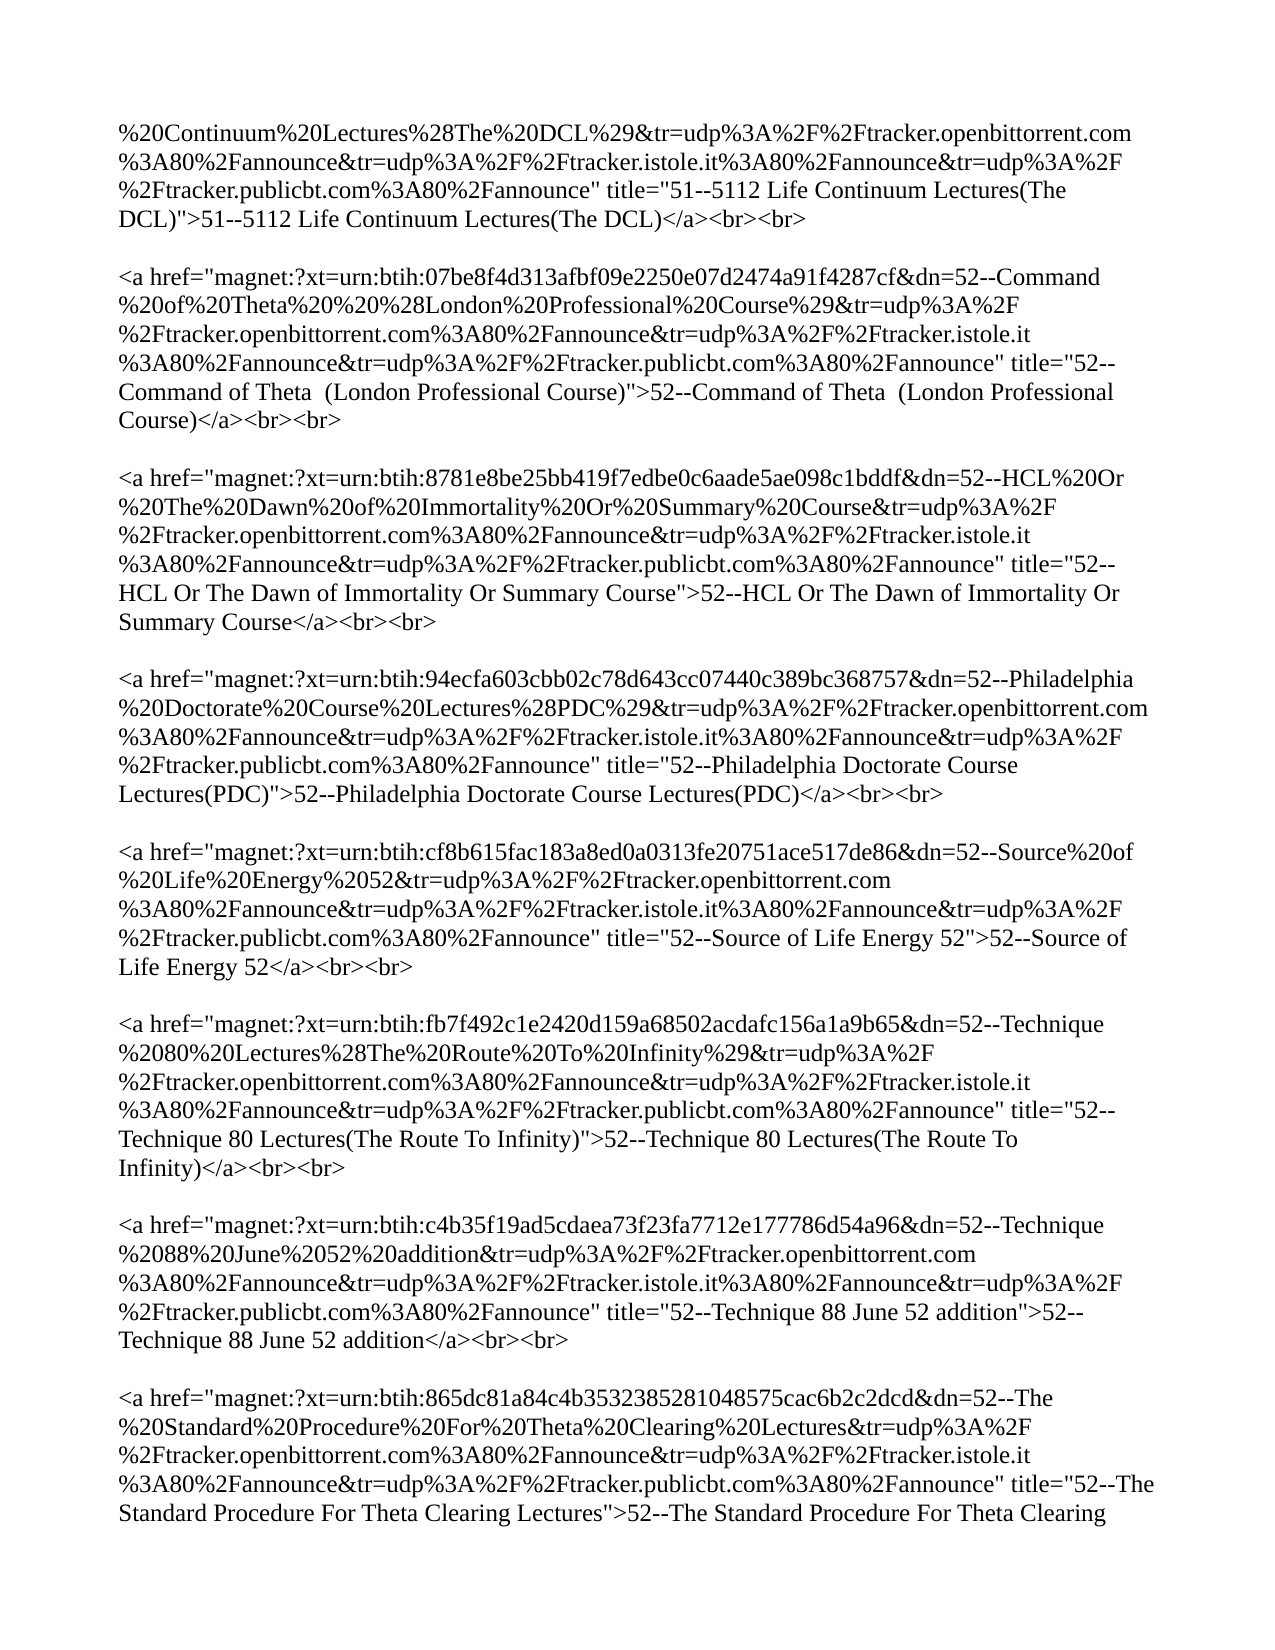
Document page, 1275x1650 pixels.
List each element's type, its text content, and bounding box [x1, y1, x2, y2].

text <a href="magnet:?xt=urn:btih:07be8f4d313afbf09e2250e07d2474a91f4287cf&dn=52--Command%20of%20Theta%20%20%28London%20Professional%20Course%29&tr=udp%3A%2F%2Ftracker.openbittorrent.com%3A80%2Fannounce&tr=udp%3A%2F%2Ftracker.istole.it%3A80%2Fannounce&tr=udp%3A%2F%2Ftracker.publicbt.com%3A80%2Fannounce" title="52--Command of Theta (London Professional Course)">52--Command of Theta (London Professional Course)</a><br><br> [118, 262, 1157, 434]
text <a href="magnet:?xt=urn:btih:865dc81a84c4b3532385281048575cac6b2c2dcd&dn=52--The%20Standard%20Procedure%20For%20Theta%20Clearing%20Lectures&tr=udp%3A%2F%2Ftracker.openbittorrent.com%3A80%2Fannounce&tr=udp%3A%2F%2Ftracker.istole.it%3A80%2Fannounce&tr=udp%3A%2F%2Ftracker.publicbt.com%3A80%2Fannounce" title="52--The Standard Procedure For Theta Clearing Lectures">52--The Standard Procedure For Theta Clearing [118, 1383, 1157, 1527]
text <a href="magnet:?xt=urn:btih:c4b35f19ad5cdaea73f23fa7712e177786d54a96&dn=52--Technique%2088%20June%2052%20addition&tr=udp%3A%2F%2Ftracker.openbittorrent.com%3A80%2Fannounce&tr=udp%3A%2F%2Ftracker.istole.it%3A80%2Fannounce&tr=udp%3A%2F%2Ftracker.publicbt.com%3A80%2Fannounce" title="52--Technique 88 June 52 addition">52--Technique 88 June 52 addition</a><br><br> [118, 1211, 1157, 1354]
text <a href="magnet:?xt=urn:btih:94ecfa603cbb02c78d643cc07440c389bc368757&dn=52--Philadelphia%20Doctorate%20Course%20Lectures%28PDC%29&tr=udp%3A%2F%2Ftracker.openbittorrent.com%3A80%2Fannounce&tr=udp%3A%2F%2Ftracker.istole.it%3A80%2Fannounce&tr=udp%3A%2F%2Ftracker.publicbt.com%3A80%2Fannounce" title="52--Philadelphia Doctorate Course Lectures(PDC)">52--Philadelphia Doctorate Course Lectures(PDC)</a><br><br> [118, 664, 1157, 808]
text <a href="magnet:?xt=urn:btih:fb7f492c1e2420d159a68502acdafc156a1a9b65&dn=52--Technique%2080%20Lectures%28The%20Route%20To%20Infinity%29&tr=udp%3A%2F%2Ftracker.openbittorrent.com%3A80%2Fannounce&tr=udp%3A%2F%2Ftracker.istole.it%3A80%2Fannounce&tr=udp%3A%2F%2Ftracker.publicbt.com%3A80%2Fannounce" title="52--Technique 80 Lectures(The Route To Infinity)">52--Technique 80 Lectures(The Route To Infinity)</a><br><br> [118, 1009, 1157, 1182]
text <a href="magnet:?xt=urn:btih:8781e8be25bb419f7edbe0c6aade5ae098c1bddf&dn=52--HCL%20Or%20The%20Dawn%20of%20Immortality%20Or%20Summary%20Course&tr=udp%3A%2F%2Ftracker.openbittorrent.com%3A80%2Fannounce&tr=udp%3A%2F%2Ftracker.istole.it%3A80%2Fannounce&tr=udp%3A%2F%2Ftracker.publicbt.com%3A80%2Fannounce" title="52--HCL Or The Dawn of Immortality Or Summary Course">52--HCL Or The Dawn of Immortality Or Summary Course</a><br><br> [118, 463, 1157, 636]
text %20Continuum%20Lectures%28The%20DCL%29&tr=udp%3A%2F%2Ftracker.openbittorrent.com%3A80%2Fannounce&tr=udp%3A%2F%2Ftracker.istole.it%3A80%2Fannounce&tr=udp%3A%2F%2Ftracker.publicbt.com%3A80%2Fannounce" title="51--5112 Life Continuum Lectures(The DCL)">51--5112 Life Continuum Lectures(The DCL)</a><br><br> [118, 118, 1157, 233]
text <a href="magnet:?xt=urn:btih:cf8b615fac183a8ed0a0313fe20751ace517de86&dn=52--Source%20of%20Life%20Energy%2052&tr=udp%3A%2F%2Ftracker.openbittorrent.com%3A80%2Fannounce&tr=udp%3A%2F%2Ftracker.istole.it%3A80%2Fannounce&tr=udp%3A%2F%2Ftracker.publicbt.com%3A80%2Fannounce" title="52--Source of Life Energy 52">52--Source of Life Energy 52</a><br><br> [118, 837, 1157, 981]
